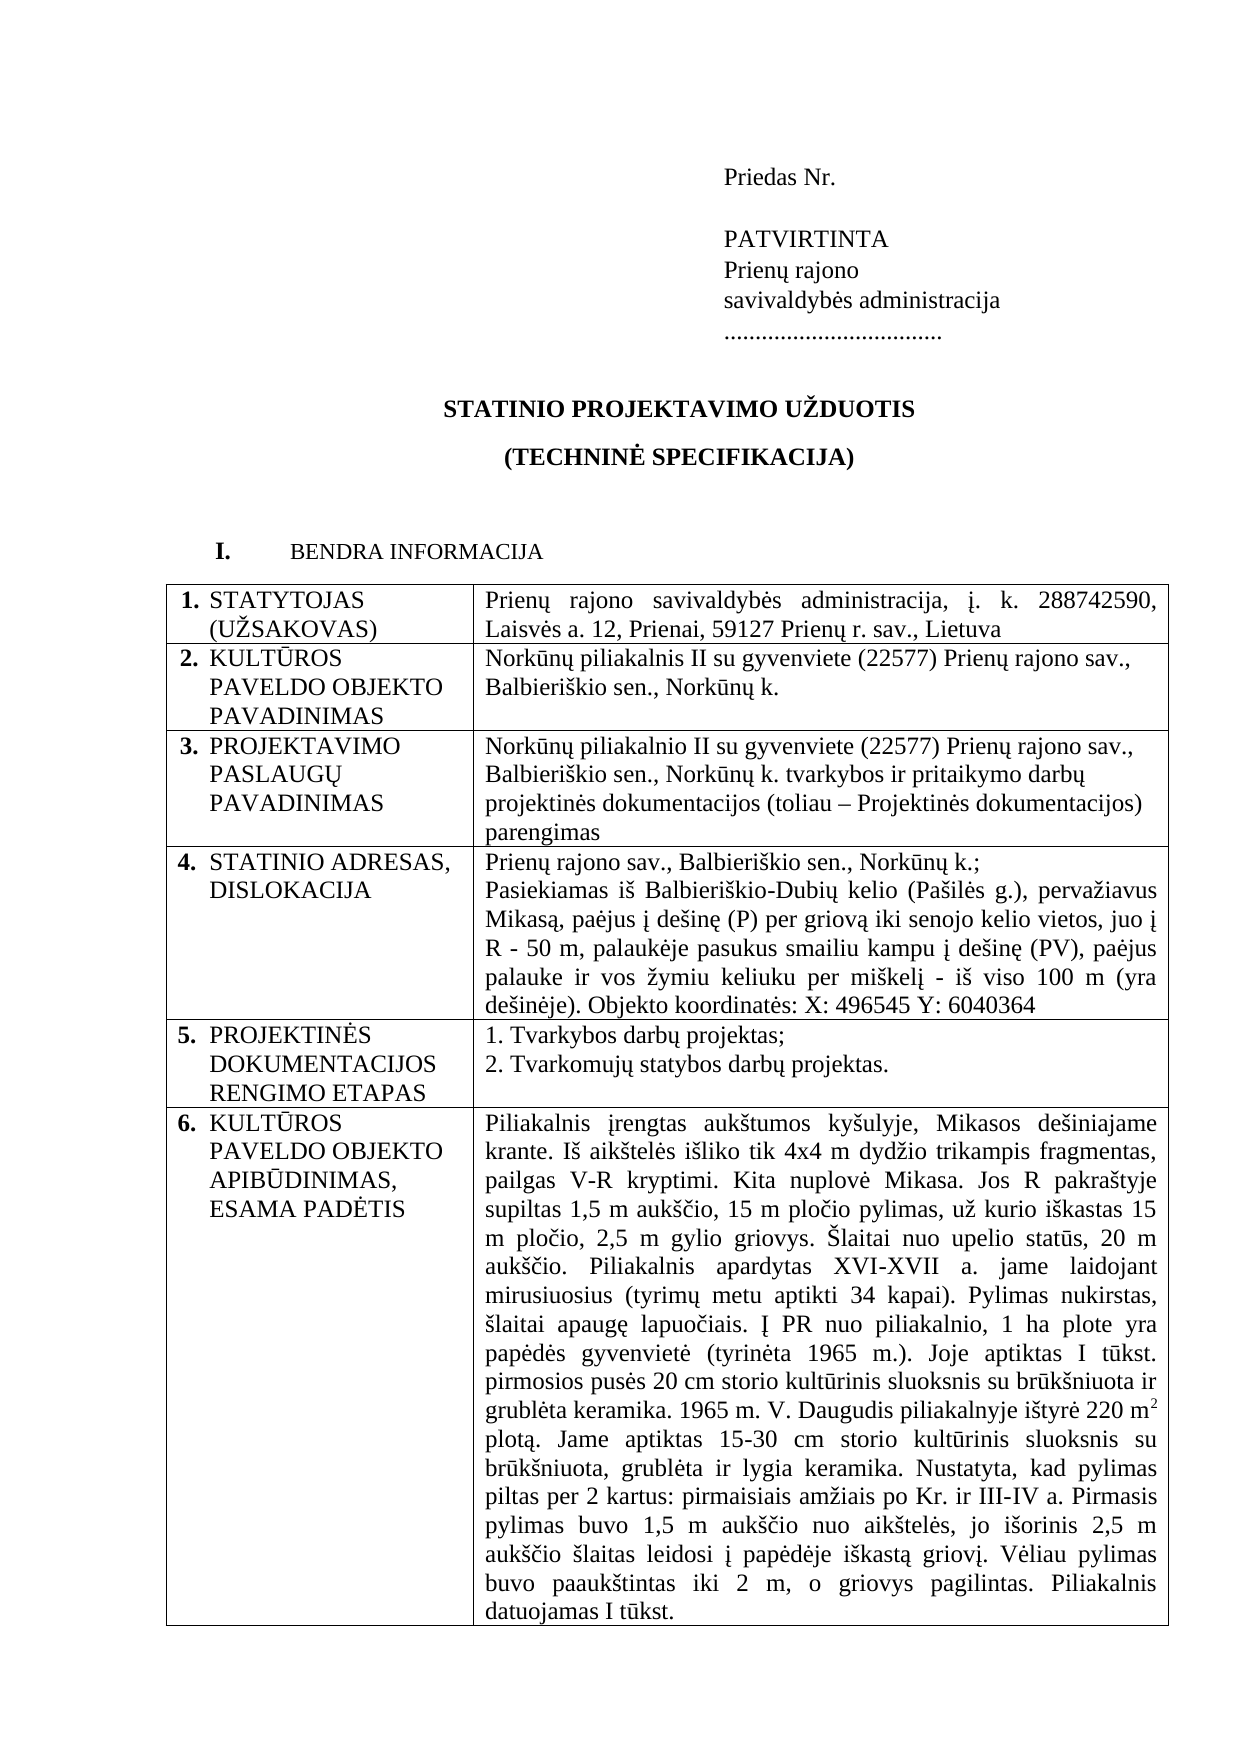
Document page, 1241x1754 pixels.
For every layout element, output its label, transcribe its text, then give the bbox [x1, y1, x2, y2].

table_cell PROJEKTINĖS DOKUMENTACIJOS RENGIMO ETAPAS [167, 1020, 473, 1107]
table_cell Norkūnų piliakalnis II su gyvenviete (22577) Prienų rajono sav., Balbieriškio sen., Norkūnų k. [474, 644, 1168, 730]
table_cell 1. Tvarkybos darbų projektas; 2. Tvarkomujų statybos darbų projektas. [474, 1020, 1168, 1107]
table_header STATYTOJAS (UŽSAKOVAS) [167, 585, 473, 642]
table_cell Prienų rajono sav., Balbieriškio sen., Norkūnų k.; Pasiekiamas iš Balbieriškio­-Dubių kelio (Pašilės g.), pervažiavus Mikasą, paėjus į dešinę (P) per griovą iki senojo kelio vietos, juo į R - 50 m, palaukėje pasukus smailiu kampu į dešinę (PV), paėjus palauke ir vos žymiu keliuku per miškelį - iš viso 100 m (yra dešinėje). Objekto koordinatės: X: 496545 Y: 6040364 [474, 847, 1168, 1019]
table_cell PROJEKTAVIMO PASLAUGŲ PAVADINIMAS [167, 731, 473, 846]
text PATVIRTINTA [177, 224, 1181, 253]
text Prienų rajono [177, 255, 1181, 283]
table_cell Piliakalnis įrengtas aukštumos kyšulyje, Mikasos dešiniajame krante. Iš aikštelės išliko tik 4x4 m dydžio trikampis fragmentas, pailgas V-R kryptimi. Kita nuplovė Mikasa. Jos R pakraštyje supiltas 1,5 m aukščio, 15 m pločio pylimas, už kurio iškastas 15 m pločio, 2,5 m gylio griovys. Šlaitai nuo upelio statūs, 20 m aukščio. Piliakalnis apardytas XVI­-XVII a. jame laidojant mirusiuosius (tyrimų metu aptikti 34 kapai). Pylimas nukirstas, šlaitai apaugę lapuočiais. Į PR nuo piliakalnio, 1 ha plote yra papėdės gyvenvietė (tyrinėta 1965 m.). Joje aptiktas I tūkst. pirmosios pusės 20 cm storio kultūrinis sluoksnis su brūkšniuota ir grublėta keramika. 1965 m. V. Daugudis piliakalnyje ištyrė 220 m2 plotą. Jame aptiktas 15­-30 cm storio kultūrinis sluoksnis su brūkšniuota, grublėta ir lygia keramika. Nustatyta, kad pylimas piltas per 2 kartus: pirmaisiais amžiais po Kr. ir III-­IV a. Pirmasis pylimas buvo 1,5 m aukščio nuo aikštelės, jo išorinis 2,5 m aukščio šlaitas leidosi į papėdėje iškastą griovį. Vėliau pylimas buvo paaukštintas iki 2 m, o griovys pagilintas. Piliakalnis datuojamas I tūkst. [474, 1108, 1168, 1625]
table_cell STATINIO ADRESAS, DISLOKACIJA [167, 847, 473, 1019]
table_header Prienų rajono savivaldybės administracija, į. k. 288742590, Laisvės a. 12, Prienai, 59127 Prienų r. sav., Lietuva [474, 585, 1168, 642]
text (TECHNINĖ SPECIFIKACIJA) [177, 442, 1181, 470]
list BENDRA INFORMACIJA [215, 536, 1181, 565]
text Priedas Nr. [177, 162, 1181, 191]
table_cell Norkūnų piliakalnio II su gyvenviete (22577) Prienų rajono sav., Balbieriškio sen., Norkūnų k. tvarkybos ir pritaikymo darbų projektinės dokumentacijos (toliau – Projektinės dokumentacijos) parengimas [474, 731, 1168, 846]
text savivaldybės administracija [177, 285, 1181, 314]
table_cell KULTŪROS PAVELDO OBJEKTO PAVADINIMAS [167, 644, 473, 730]
table_cell KULTŪROS PAVELDO OBJEKTO APIBŪDINIMAS, ESAMA PADĖTIS [167, 1108, 473, 1625]
text STATINIO PROJEKTAVIMO UŽDUOTIS [177, 394, 1181, 423]
text ................................... [177, 316, 1181, 345]
